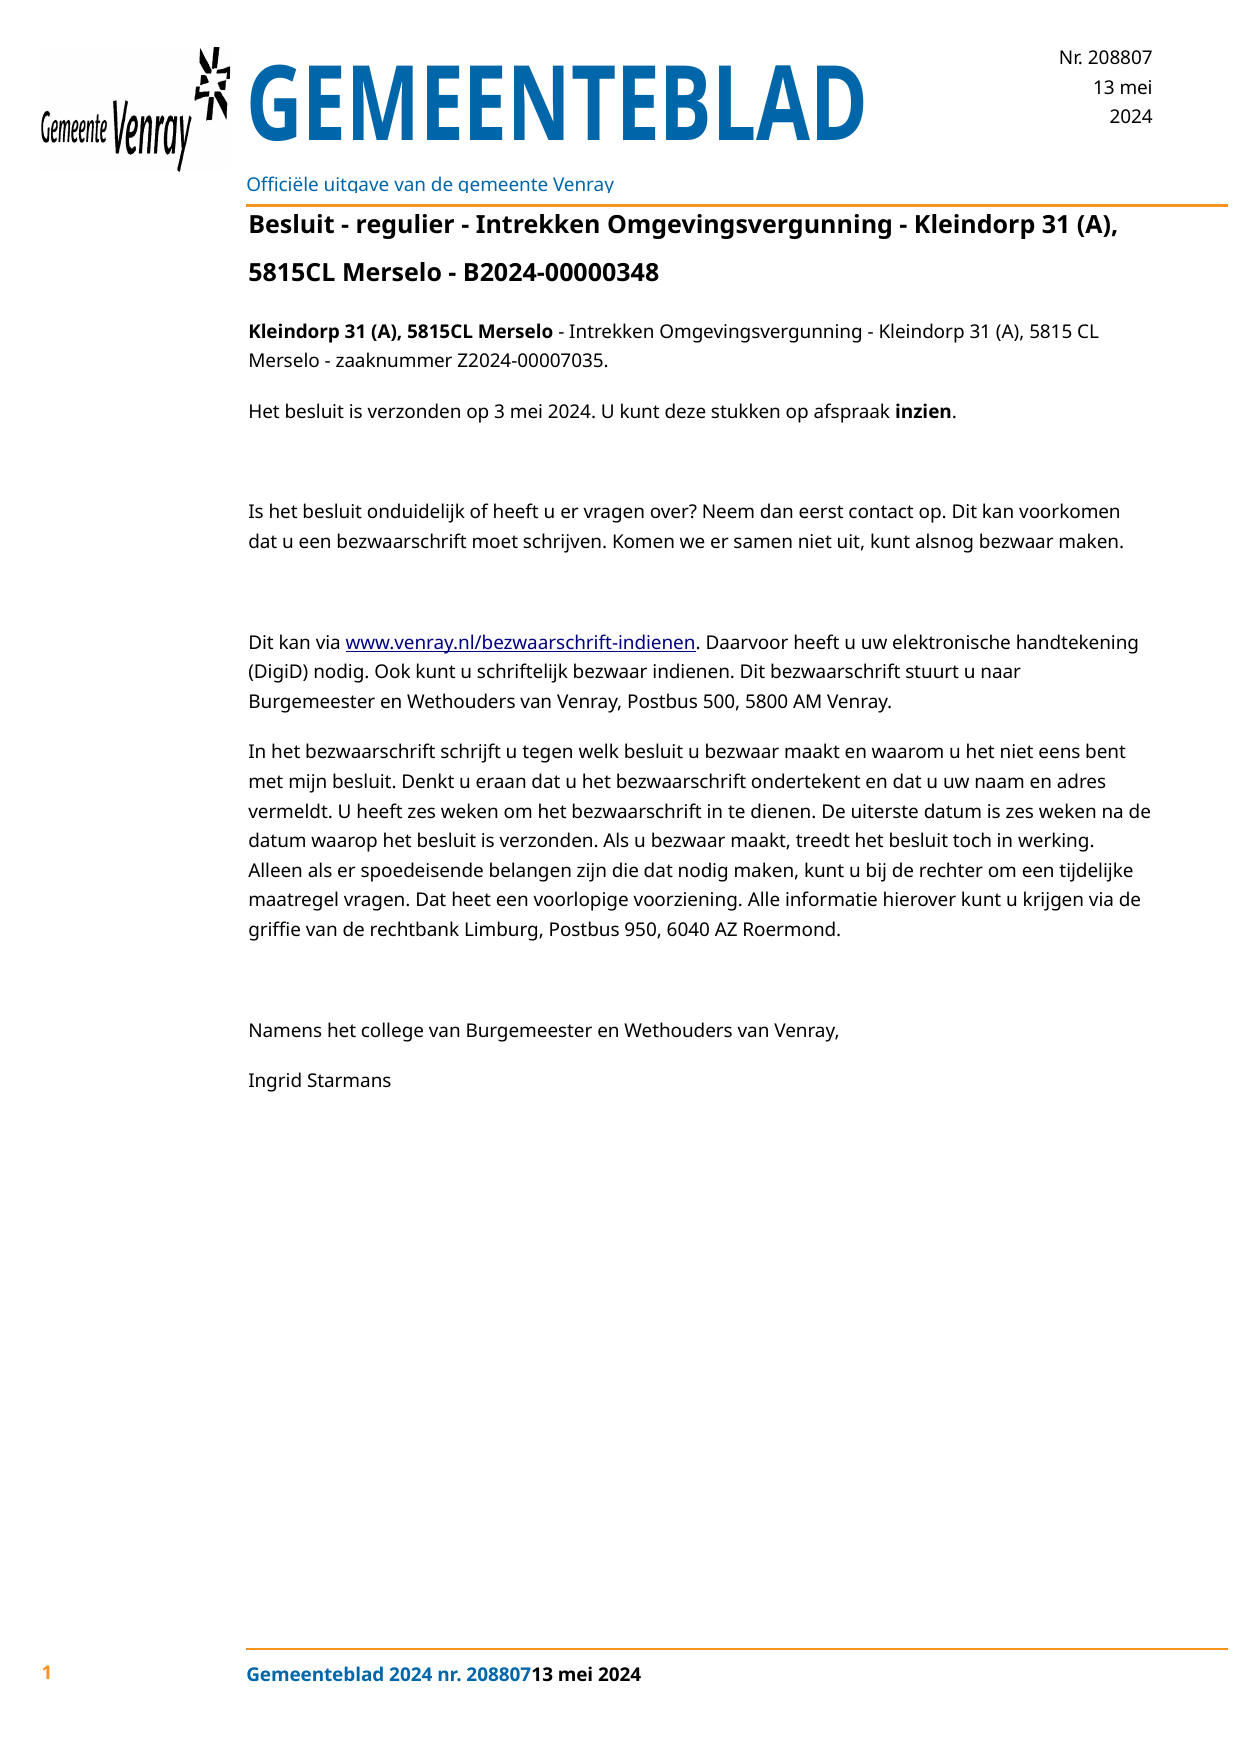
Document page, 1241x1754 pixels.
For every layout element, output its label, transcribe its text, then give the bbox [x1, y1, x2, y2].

text Ingrid Starmans [248, 1067, 1152, 1093]
picture [41, 47, 231, 172]
text Het besluit is verzonden op 3 mei 2024. U kunt deze stukken op afspraak inzien. [248, 398, 1152, 424]
text Besluit - regulier - Intrekken Omgevingsvergunning - Kleindorp 31 (A), 5815CL Merselo - B2024-00000348 [248, 207, 1152, 288]
text Kleindorp 31 (A), 5815CL Merselo - Intrekken Omgevingsvergunning - Kleindorp 31 (A), 5815 CL Merselo - zaaknummer Z2024-00007035. [248, 318, 1152, 373]
text Dit kan via www.venray.nl/bezwaarschrift-indienen. Daarvoor heeft u uw elektronische handtekening (DigiD) nodig. Ook kunt u schriftelijk bezwaar indienen. Dit bezwaarschrift stuurt u naar Burgemeester en Wethouders van Venray, Postbus 500, 5800 AM Venray. [248, 629, 1152, 714]
text In het bezwaarschrift schrijft u tegen welk besluit u bezwaar maakt en waarom u het niet eens bent met mijn besluit. Denkt u eraan dat u het bezwaarschrift ondertekent en dat u uw naam en adres vermeldt. U heeft zes weken om het bezwaarschrift in te dienen. De uiterste datum is zes weken na de datum waarop het besluit is verzonden. Als u bezwaar maakt, treedt het besluit toch in werking. Alleen als er spoedeisende belangen zijn die dat nodig maken, kunt u bij de rechter om een tijdelijke maatregel vragen. Dat heet een voorlopige voorziening. Alle informatie hierover kunt u krijgen via de griffie van de rechtbank Limburg, Postbus 950, 6040 AZ Roermond. [248, 739, 1152, 942]
text Namens het college van Burgemeester en Wethouders van Venray, [248, 1017, 1152, 1043]
text Is het besluit onduidelijk of heeft u er vragen over? Neem dan eerst contact op. Dit kan voorkomen dat u een bezwaarschrift moet schrijven. Komen we er samen niet uit, kunt alsnog bezwaar maken. [248, 499, 1152, 554]
